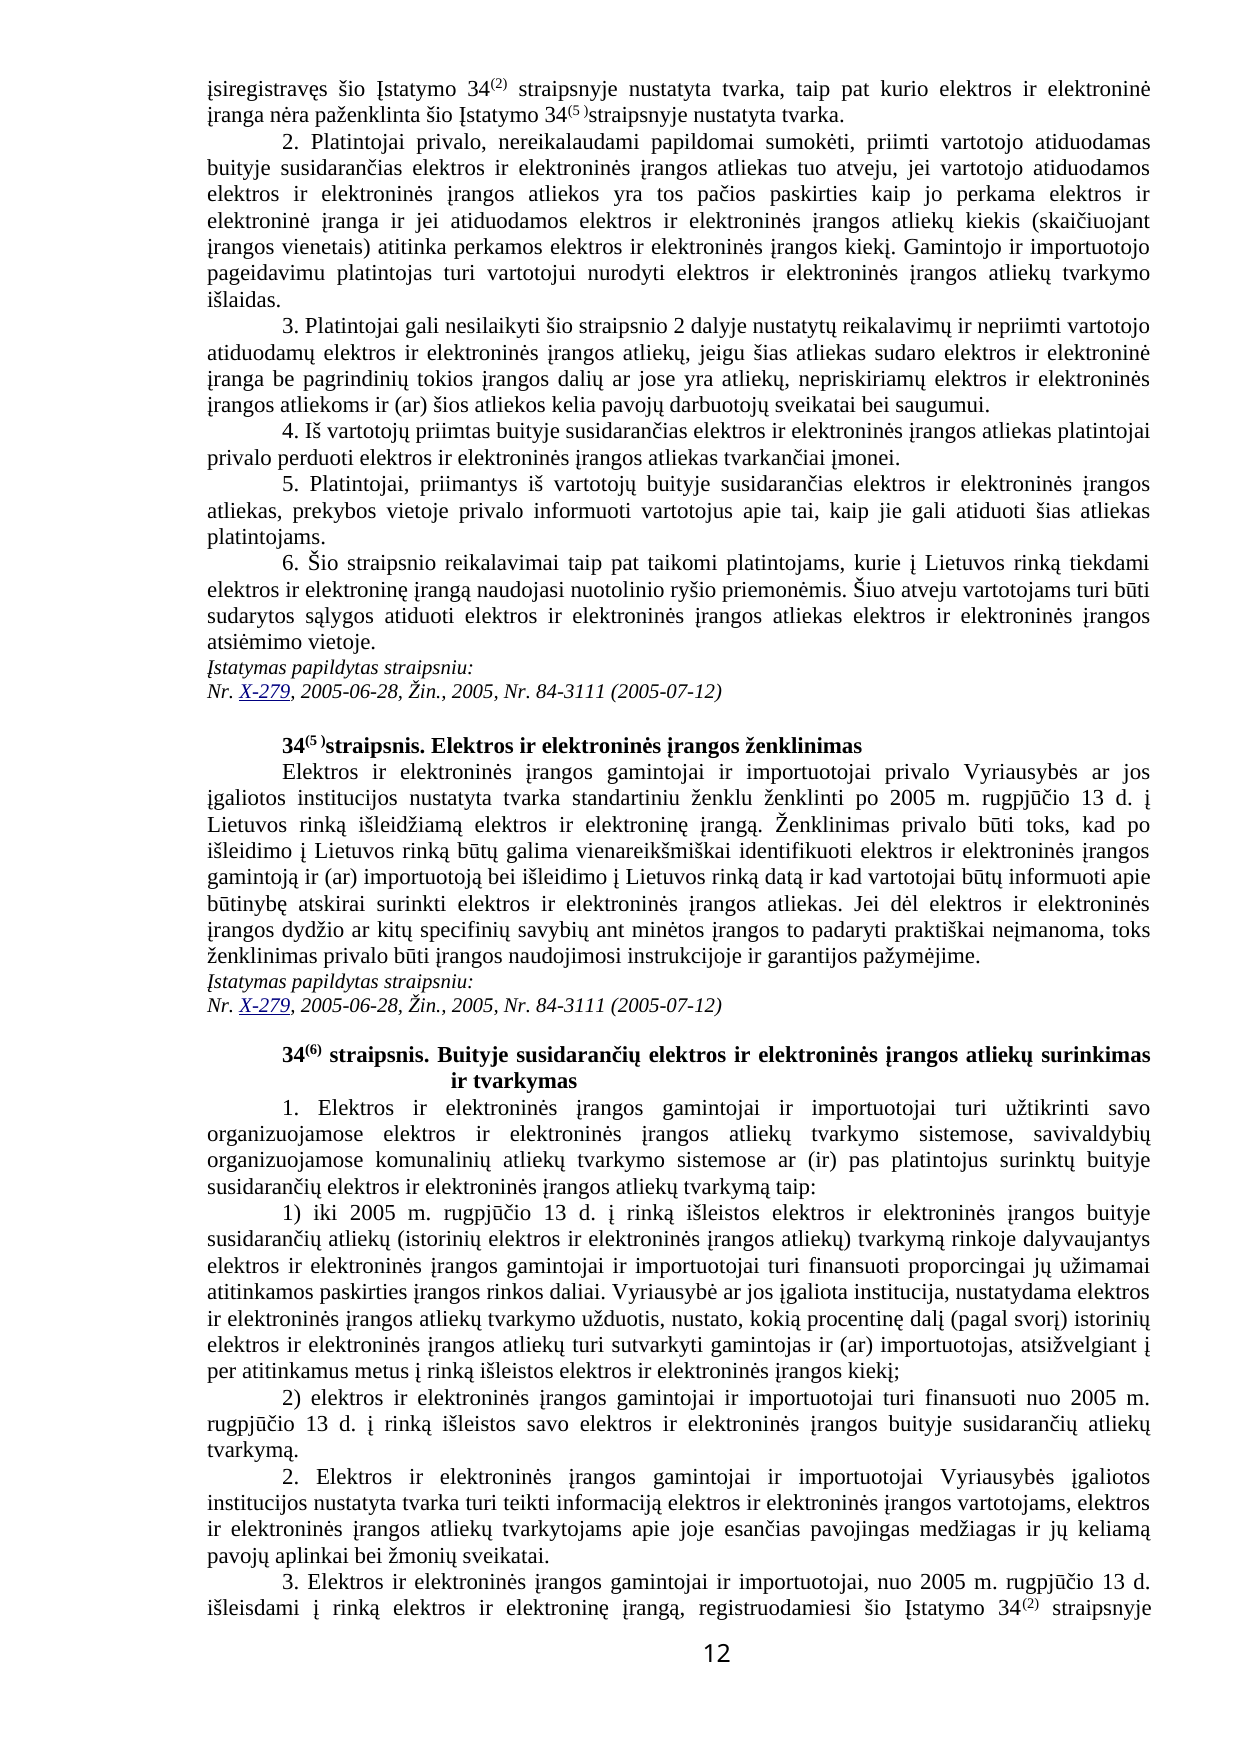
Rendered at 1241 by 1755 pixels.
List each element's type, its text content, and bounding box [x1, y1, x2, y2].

text 34(5 )straipsnis. Elektros ir elektroninės įrangos ženklinimas [207, 732, 1152, 758]
text 4. Iš vartotojų priimtas buityje susidarančias elektros ir elektroninės įrangos atliekas platintojai privalo perduoti elektros ir elektroninės įrangos atliekas tvarkančiai įmonei. [207, 418, 1152, 470]
text 2. Platintojai privalo, nereikalaudami papildomai sumokėti, priimti vartotojo atiduodamas buityje susidarančias elektros ir elektroninės įrangos atliekas tuo atveju, jei vartotojo atiduodamos elektros ir elektroninės įrangos atliekos yra tos pačios paskirties kaip jo perkama elektros ir elektroninė įranga ir jei atiduodamos elektros ir elektroninės įrangos atliekų kiekis (skaičiuojant įrangos vienetais) atitinka perkamos elektros ir elektroninės įrangos kiekį. Gamintojo ir importuotojo pageidavimu platintojas turi vartotojui nurodyti elektros ir elektroninės įrangos atliekų tvarkymo išlaidas. [207, 128, 1152, 312]
text Nr. X-279, 2005-06-28, Žin., 2005, Nr. 84-3111 (2005-07-12) [207, 993, 1152, 1017]
text 3. Platintojai gali nesilaikyti šio straipsnio 2 dalyje nustatytų reikalavimų ir nepriimti vartotojo atiduodamų elektros ir elektroninės įrangos atliekų, jeigu šias atliekas sudaro elektros ir elektroninė įranga be pagrindinių tokios įrangos dalių ar jose yra atliekų, nepriskiriamų elektros ir elektroninės įrangos atliekoms ir (ar) šios atliekos kelia pavojų darbuotojų sveikatai bei saugumui. [207, 312, 1152, 418]
text Įstatymas papildytas straipsniu: [207, 969, 1152, 993]
text 5. Platintojai, priimantys iš vartotojų buityje susidarančias elektros ir elektroninės įrangos atliekas, prekybos vietoje privalo informuoti vartotojus apie tai, kaip jie gali atiduoti šias atliekas platintojams. [207, 470, 1152, 549]
text 2) elektros ir elektroninės įrangos gamintojai ir importuotojai turi finansuoti nuo 2005 m. rugpjūčio 13 d. į rinką išleistos savo elektros ir elektroninės įrangos buityje susidarančių atliekų tvarkymą. [207, 1384, 1152, 1463]
text 34(6) straipsnis. Buityje susidarančių elektros ir elektroninės įrangos atliekų surinkimas ir tvarkymas [282, 1041, 1152, 1094]
text 6. Šio straipsnio reikalavimai taip pat taikomi platintojams, kurie į Lietuvos rinką tiekdami elektros ir elektroninę įrangą naudojasi nuotolinio ryšio priemonėmis. Šiuo atveju vartotojams turi būti sudarytos sąlygos atiduoti elektros ir elektroninės įrangos atliekas elektros ir elektroninės įrangos atsiėmimo vietoje. [207, 549, 1152, 655]
text 2. Elektros ir elektroninės įrangos gamintojai ir importuotojai Vyriausybės įgaliotos institucijos nustatyta tvarka turi teikti informaciją elektros ir elektroninės įrangos vartotojams, elektros ir elektroninės įrangos atliekų tvarkytojams apie joje esančias pavojingas medžiagas ir jų keliamą pavojų aplinkai bei žmonių sveikatai. [207, 1463, 1152, 1568]
text Elektros ir elektroninės įrangos gamintojai ir importuotojai privalo Vyriausybės ar jos įgaliotos institucijos nustatyta tvarka standartiniu ženklu ženklinti po 2005 m. rugpjūčio 13 d. į Lietuvos rinką išleidžiamą elektros ir elektroninę įrangą. Ženklinimas privalo būti toks, kad po išleidimo į Lietuvos rinką būtų galima vienareikšmiškai identifikuoti elektros ir elektroninės įrangos gamintoją ir (ar) importuotoją bei išleidimo į Lietuvos rinką datą ir kad vartotojai būtų informuoti apie būtinybę atskirai surinkti elektros ir elektroninės įrangos atliekas. Jei dėl elektros ir elektroninės įrangos dydžio ar kitų specifinių savybių ant minėtos įrangos to padaryti praktiškai neįmanoma, toks ženklinimas privalo būti įrangos naudojimosi instrukcijoje ir garantijos pažymėjime. [207, 758, 1152, 969]
text 1. Elektros ir elektroninės įrangos gamintojai ir importuotojai turi užtikrinti savo organizuojamose elektros ir elektroninės įrangos atliekų tvarkymo sistemose, savivaldybių organizuojamose komunalinių atliekų tvarkymo sistemose ar (ir) pas platintojus surinktų buityje susidarančių elektros ir elektroninės įrangos atliekų tvarkymą taip: [207, 1094, 1152, 1199]
text 1) iki 2005 m. rugpjūčio 13 d. į rinką išleistos elektros ir elektroninės įrangos buityje susidarančių atliekų (istorinių elektros ir elektroninės įrangos atliekų) tvarkymą rinkoje dalyvaujantys elektros ir elektroninės įrangos gamintojai ir importuotojai turi finansuoti proporcingai jų užimamai atitinkamos paskirties įrangos rinkos daliai. Vyriausybė ar jos įgaliota institucija, nustatydama elektros ir elektroninės įrangos atliekų tvarkymo užduotis, nustato, kokią procentinę dalį (pagal svorį) istorinių elektros ir elektroninės įrangos atliekų turi sutvarkyti gamintojas ir (ar) importuotojas, atsižvelgiant į per atitinkamus metus į rinką išleistos elektros ir elektroninės įrangos kiekį; [207, 1199, 1152, 1384]
text Nr. X-279, 2005-06-28, Žin., 2005, Nr. 84-3111 (2005-07-12) [207, 679, 1152, 703]
text Įstatymas papildytas straipsniu: [207, 655, 1152, 679]
text 3. Elektros ir elektroninės įrangos gamintojai ir importuotojai, nuo 2005 m. rugpjūčio 13 d. išleisdami į rinką elektros ir elektroninę įrangą, registruodamiesi šio Įstatymo 34(2) straipsnyje [207, 1568, 1152, 1621]
text įsiregistravęs šio Įstatymo 34(2) straipsnyje nustatyta tvarka, taip pat kurio elektros ir elektroninė įranga nėra paženklinta šio Įstatymo 34(5 )straipsnyje nustatyta tvarka. [207, 75, 1152, 128]
